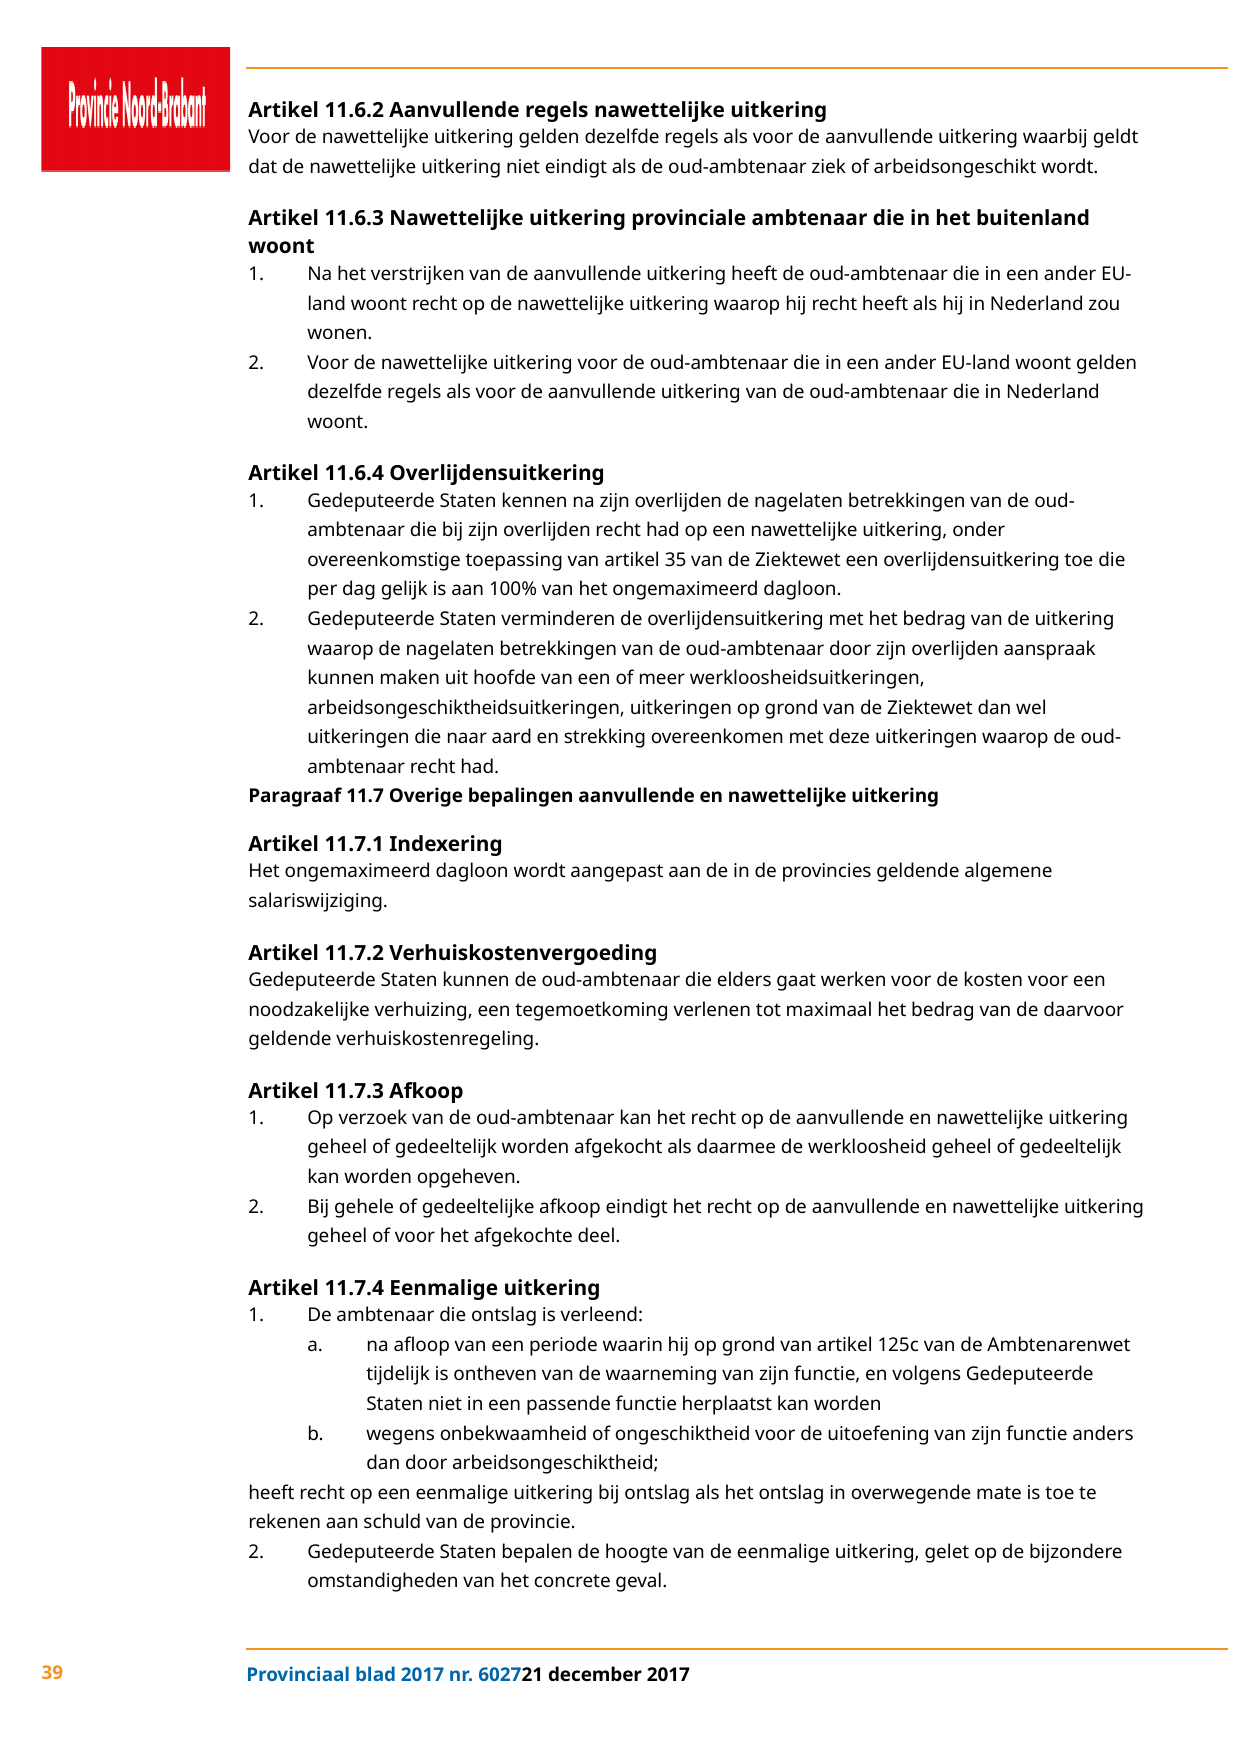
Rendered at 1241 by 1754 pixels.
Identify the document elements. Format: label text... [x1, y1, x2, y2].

list Bij gehele of gedeeltelijke afkoop eindigt het recht op de aanvullende en nawettelijke uitkering geheel of voor het afgekochte deel. [248, 1193, 1152, 1248]
list wegens onbekwaamheid of ongeschiktheid voor de uitoefening van zijn functie anders dan door arbeidsongeschiktheid; [307, 1420, 1152, 1475]
text Artikel 11.7.2 Verhuiskostenvergoeding [248, 938, 1152, 966]
text Artikel 11.7.4 Eenmalige uitkering [248, 1273, 1152, 1301]
text Artikel 11.7.3 Afkoop [248, 1076, 1152, 1104]
list Gedeputeerde Staten kennen na zijn overlijden de nagelaten betrekkingen van de oud-ambtenaar die bij zijn overlijden recht had op een nawettelijke uitkering, onder overeenkomstige toepassing van artikel 35 van de Ziektewet een overlijdensuitkering toe die per dag gelijk is aan 100% van het ongemaximeerd dagloon. [248, 487, 1152, 601]
picture [41, 47, 231, 172]
list Gedeputeerde Staten verminderen de overlijdensuitkering met het bedrag van de uitkering waarop de nagelaten betrekkingen van de oud-ambtenaar door zijn overlijden aanspraak kunnen maken uit hoofde van een of meer werkloosheidsuitkeringen, arbeidsongeschiktheidsuitkeringen, uitkeringen op grond van de Ziektewet dan wel uitkeringen die naar aard en strekking overeenkomen met deze uitkeringen waarop de oud-ambtenaar recht had. [248, 605, 1152, 779]
list De ambtenaar die ontslag is verleend: [248, 1301, 1152, 1327]
text Artikel 11.6.2 Aanvullende regels nawettelijke uitkering [248, 95, 1152, 123]
text Artikel 11.7.1 Indexering [248, 829, 1152, 858]
text Het ongemaximeerd dagloon wordt aangepast aan de in de provincies geldende algemene salariswijziging. [248, 858, 1152, 913]
list Voor de nawettelijke uitkering voor de oud-ambtenaar die in een ander EU-land woont gelden dezelfde regels als voor de aanvullende uitkering van de oud-ambtenaar die in Nederland woont. [248, 349, 1152, 434]
text heeft recht op een eenmalige uitkering bij ontslag als het ontslag in overwegende mate is toe te rekenen aan schuld van de provincie. [248, 1479, 1152, 1534]
list na afloop van een periode waarin hij op grond van artikel 125c van de Ambtenarenwet tijdelijk is ontheven van de waarneming van zijn functie, en volgens Gedeputeerde Staten niet in een passende functie herplaatst kan worden [307, 1331, 1152, 1416]
list Gedeputeerde Staten bepalen de hoogte van de eenmalige uitkering, gelet op de bijzondere omstandigheden van het concrete geval. [248, 1538, 1152, 1593]
text Gedeputeerde Staten kunnen de oud-ambtenaar die elders gaat werken voor de kosten voor een noodzakelijke verhuizing, een tegemoetkoming verlenen tot maximaal het bedrag van de daarvoor geldende verhuiskostenregeling. [248, 966, 1152, 1051]
text Artikel 11.6.4 Overlijdensuitkering [248, 458, 1152, 487]
text Artikel 11.6.3 Nawettelijke uitkering provinciale ambtenaar die in het buitenland woont [248, 203, 1152, 260]
text Voor de nawettelijke uitkering gelden dezelfde regels als voor de aanvullende uitkering waarbij geldt dat de nawettelijke uitkering niet eindigt als de oud-ambtenaar ziek of arbeidsongeschikt wordt. [248, 123, 1152, 178]
list Na het verstrijken van de aanvullende uitkering heeft de oud-ambtenaar die in een ander EU-land woont recht op de nawettelijke uitkering waarop hij recht heeft als hij in Nederland zou wonen. [248, 260, 1152, 345]
text Paragraaf 11.7 Overige bepalingen aanvullende en nawettelijke uitkering [248, 783, 1152, 808]
list Op verzoek van de oud-ambtenaar kan het recht op de aanvullende en nawettelijke uitkering geheel of gedeeltelijk worden afgekocht als daarmee de werkloosheid geheel of gedeeltelijk kan worden opgeheven. [248, 1104, 1152, 1189]
